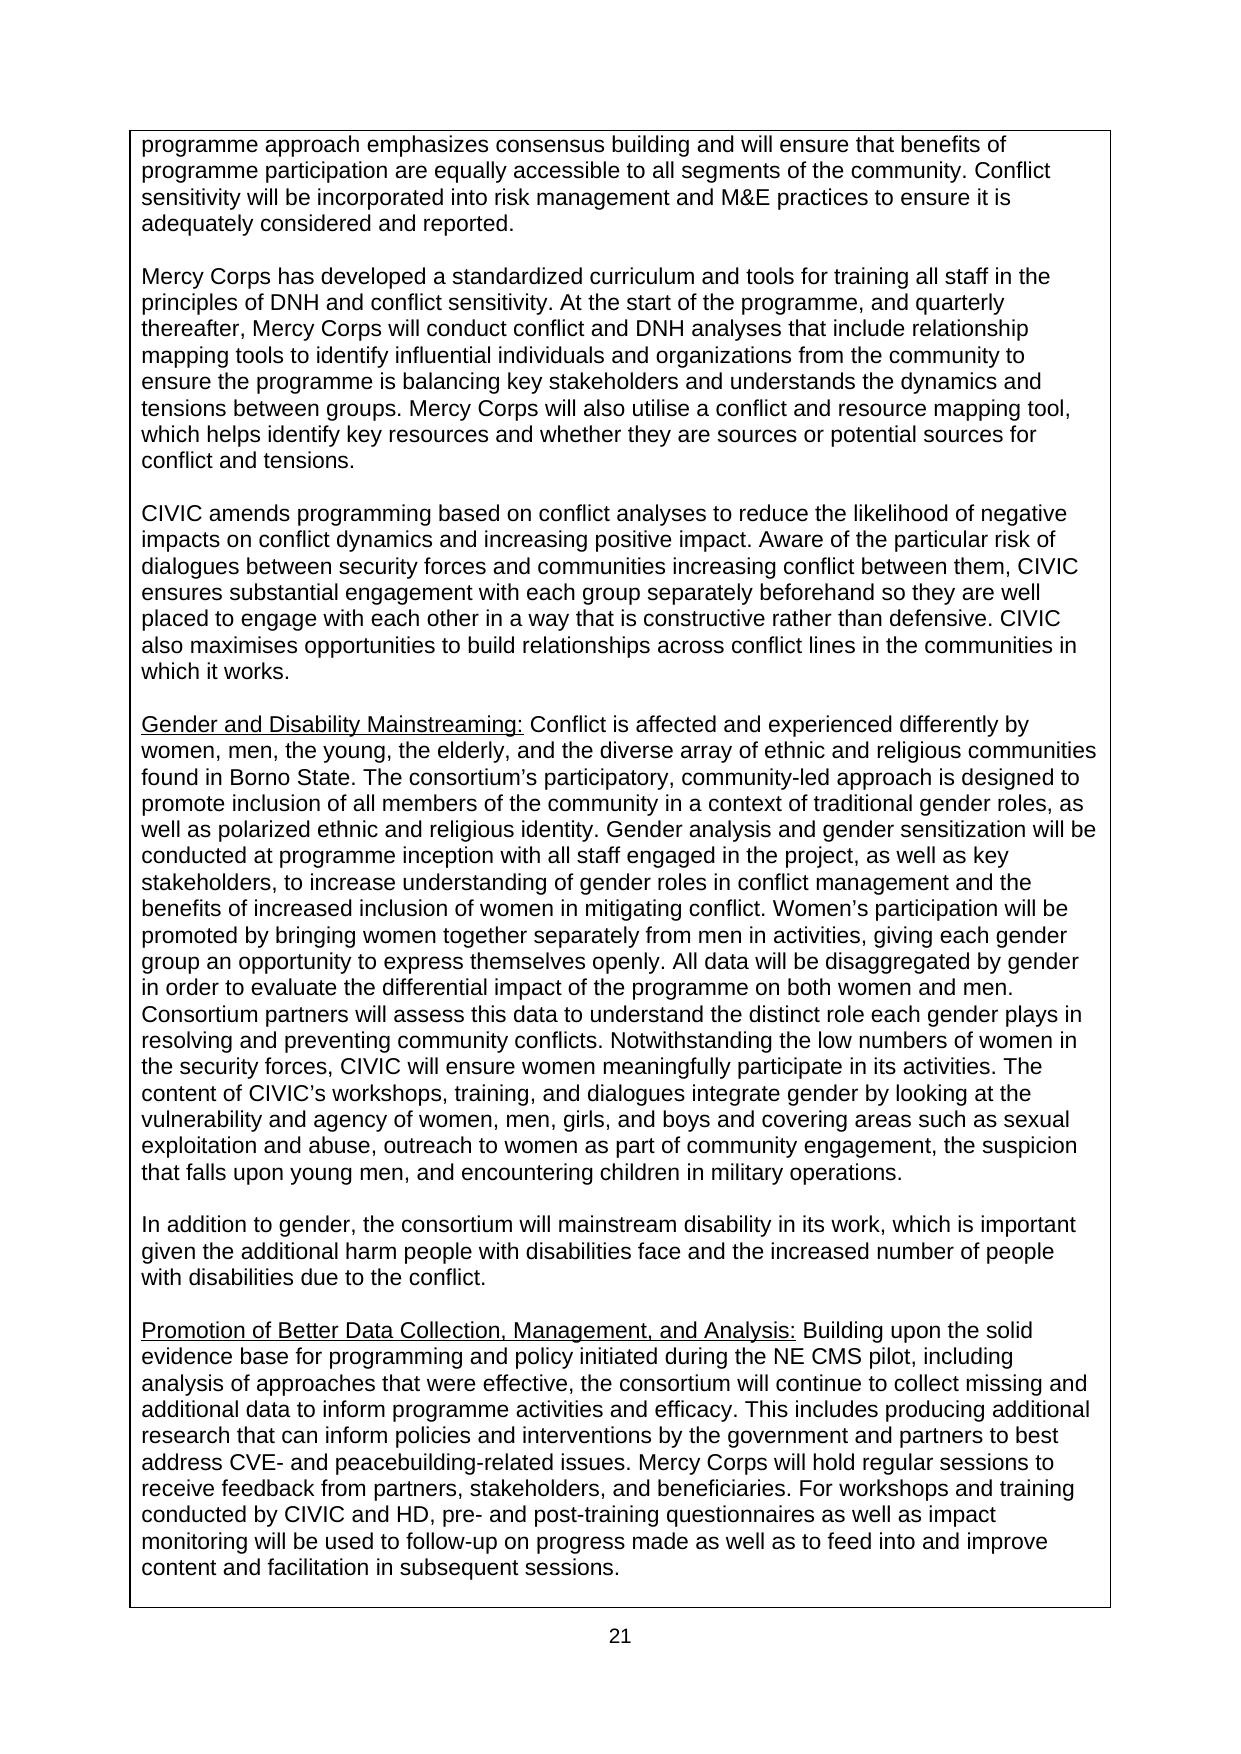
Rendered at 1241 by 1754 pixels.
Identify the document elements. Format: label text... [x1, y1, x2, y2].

table_cell programme approach emphasizes consensus building and will ensure that benefits of programme participation are equally accessible to all segments of the community. Conflict sensitivity will be incorporated into risk management and M&E practices to ensure it is adequately considered and reported. Mercy Corps has developed a standardized curriculum and tools for training all staff in the principles of DNH and conflict sensitivity. At the start of the programme, and quarterly thereafter, Mercy Corps will conduct conflict and DNH analyses that include relationship mapping tools to identify influential individuals and organizations from the community to ensure the programme is balancing key stakeholders and understands the dynamics and tensions between groups. Mercy Corps will also utilise a conflict and resource mapping tool, which helps identify key resources and whether they are sources or potential sources for conflict and tensions. CIVIC amends programming based on conflict analyses to reduce the likelihood of negative impacts on conflict dynamics and increasing positive impact. Aware of the particular risk of dialogues between security forces and communities increasing conflict between them, CIVIC ensures substantial engagement with each group separately beforehand so they are well placed to engage with each other in a way that is constructive rather than defensive. CIVIC also maximises opportunities to build relationships across conflict lines in the communities in which it works. Gender and Disability Mainstreaming: Conflict is affected and experienced differently by women, men, the young, the elderly, and the diverse array of ethnic and religious communities found in Borno State. The consortium’s participatory, community-led approach is designed to promote inclusion of all members of the community in a context of traditional gender roles, as well as polarized ethnic and religious identity. Gender analysis and gender sensitization will be conducted at programme inception with all staff engaged in the project, as well as key stakeholders, to increase understanding of gender roles in conflict management and the benefits of increased inclusion of women in mitigating conflict. Women’s participation will be promoted by bringing women together separately from men in activities, giving each gender group an opportunity to express themselves openly. All data will be disaggregated by gender in order to evaluate the differential impact of the programme on both women and men. Consortium partners will assess this data to understand the distinct role each gender plays in resolving and preventing community conflicts. Notwithstanding the low numbers of women in the security forces, CIVIC will ensure women meaningfully participate in its activities. The content of CIVIC’s workshops, training, and dialogues integrate gender by looking at the vulnerability and agency of women, men, girls, and boys and covering areas such as sexual exploitation and abuse, outreach to women as part of community engagement, the suspicion that falls upon young men, and encountering children in military operations. In addition to gender, the consortium will mainstream disability in its work, which is important given the additional harm people with disabilities face and the increased number of people with disabilities due to the conflict. Promotion of Better Data Collection, Management, and Analysis: Building upon the solid evidence base for programming and policy initiated during the NE CMS pilot, including analysis of approaches that were effective, the consortium will continue to collect missing and additional data to inform programme activities and efficacy. This includes producing additional research that can inform policies and interventions by the government and partners to best address CVE- and peacebuilding-related issues. Mercy Corps will hold regular sessions to receive feedback from partners, stakeholders, and beneficiaries. For workshops and training conducted by CIVIC and HD, pre- and post-training questionnaires as well as impact monitoring will be used to follow-up on progress made as well as to feed into and improve content and facilitation in subsequent sessions. [131, 131, 1110, 1607]
